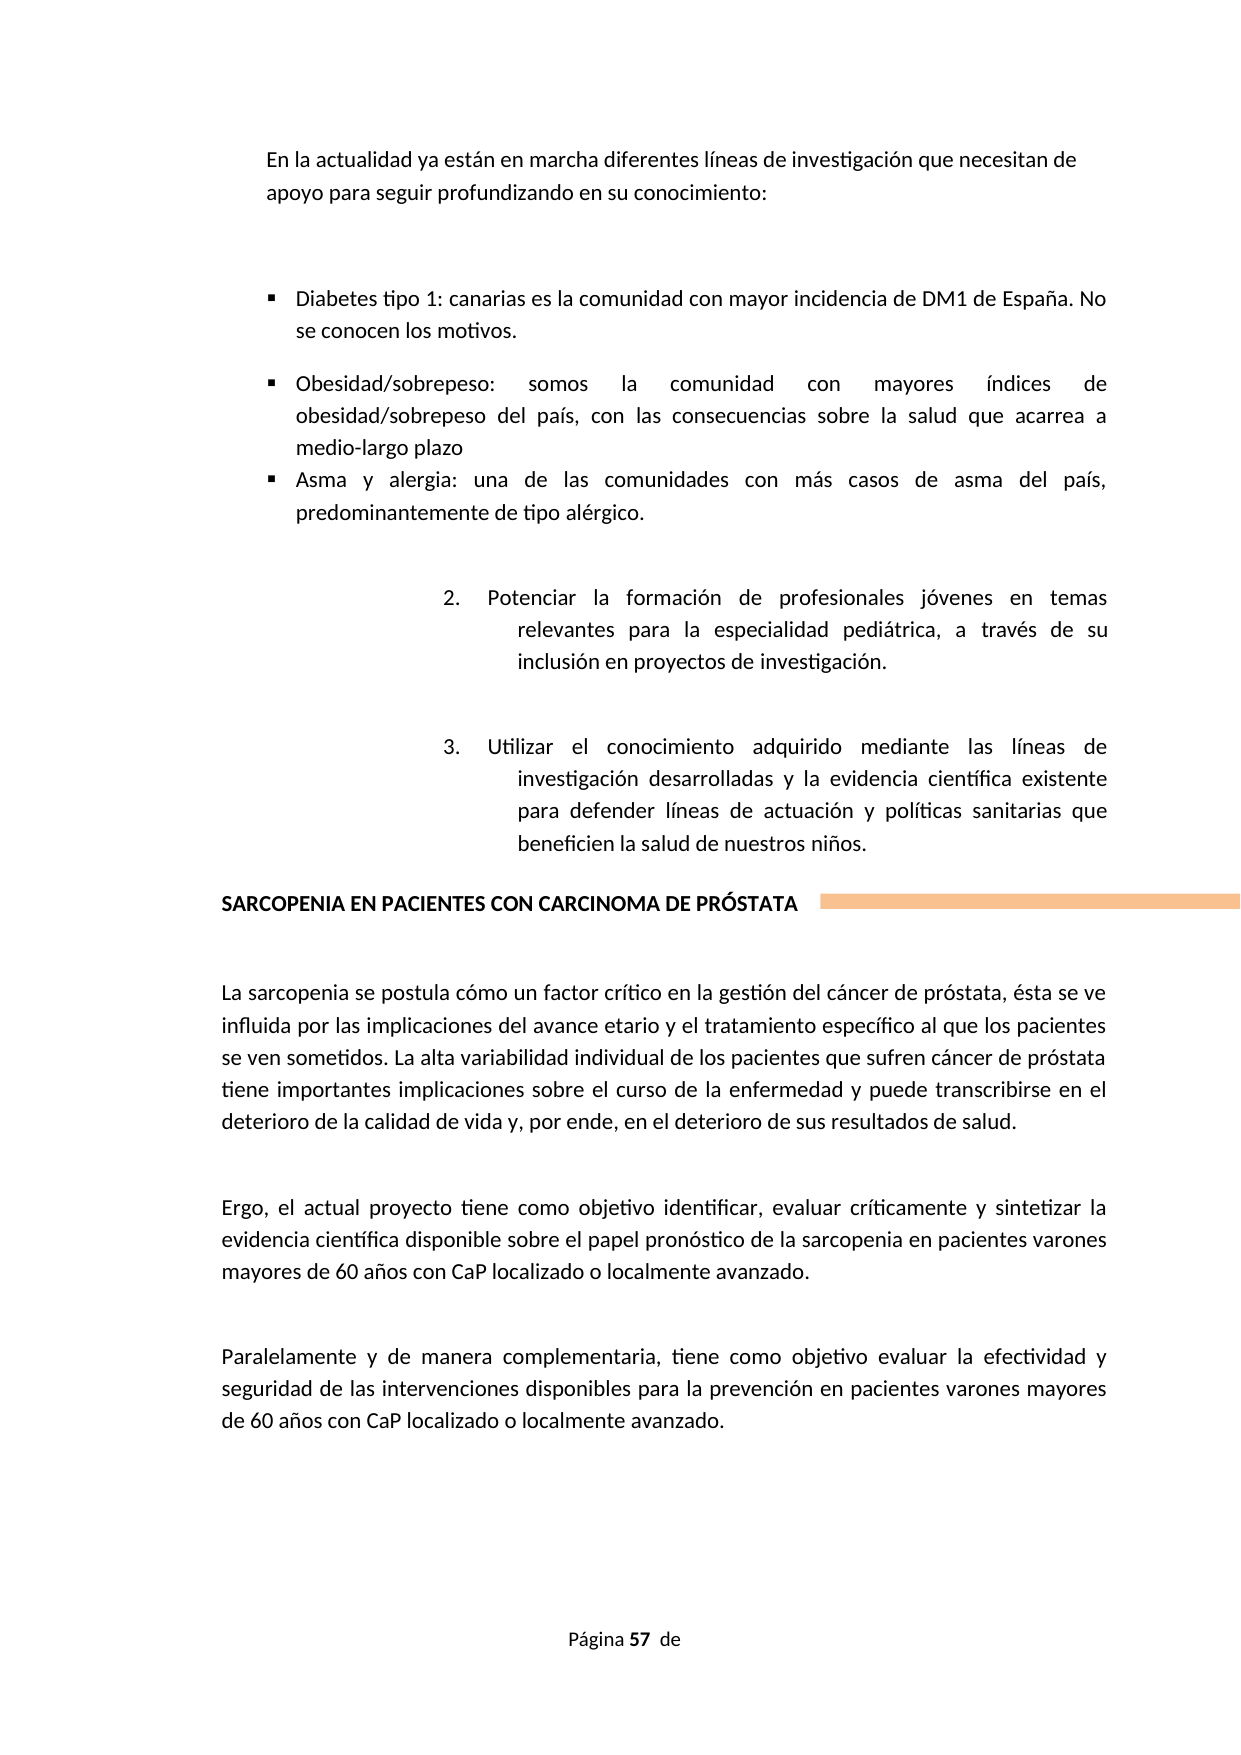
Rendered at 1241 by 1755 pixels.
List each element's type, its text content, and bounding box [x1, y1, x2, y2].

text En la actualidad ya están en marcha diferentes líneas de investigación que necesitan de apoyo para seguir profundizando en su conocimiento: [266, 146, 1108, 206]
subtitle SARCOPENIA EN PACIENTES CON CARCINOMA DE PRÓSTATA [221, 889, 1241, 917]
text Paralelamente y de manera complementaria, tiene como objetivo evaluar la efectividad y seguridad de las intervenciones disponibles para la prevención en pacientes varones mayores de 60 años con CaP localizado o localmente avanzado. [221, 1342, 1108, 1434]
text Ergo, el actual proyecto tiene como objetivo identificar, evaluar críticamente y sintetizar la evidencia científica disponible sobre el papel pronóstico de la sarcopenia en pacientes varones mayores de 60 años con CaP localizado o localmente avanzado. [221, 1193, 1108, 1285]
list Diabetes tipo 1: canarias es la comunidad con mayor incidencia de DM1 de España. No se conocen los motivos. [266, 284, 1108, 344]
list Potenciar la formación de profesionales jóvenes en temas relevantes para la especialidad pediátrica, a través de su inclusión en proyectos de investigación. [443, 583, 1108, 675]
list Asma y alergia: una de las comunidades con más casos de asma del país, predominantemente de tipo alérgico. [266, 466, 1108, 526]
list Utilizar el conocimiento adquirido mediante las líneas de investigación desarrolladas y la evidencia científica existente para defender líneas de actuación y políticas sanitarias que beneficien la salud de nuestros niños. [443, 732, 1108, 857]
list Obesidad/sobrepeso: somos la comunidad con mayores índices de obesidad/sobrepeso del país, con las consecuencias sobre la salud que acarrea a medio-largo plazo [266, 369, 1108, 461]
text La sarcopenia se postula cómo un factor crítico en la gestión del cáncer de próstata, ésta se ve influida por las implicaciones del avance etario y el tratamiento específico al que los pacientes se ven sometidos. La alta variabilidad individual de los pacientes que sufren cáncer de próstata tiene importantes implicaciones sobre el curso de la enfermedad y puede transcribirse en el deterioro de la calidad de vida y, por ende, en el deterioro de sus resultados de salud. [221, 978, 1108, 1135]
